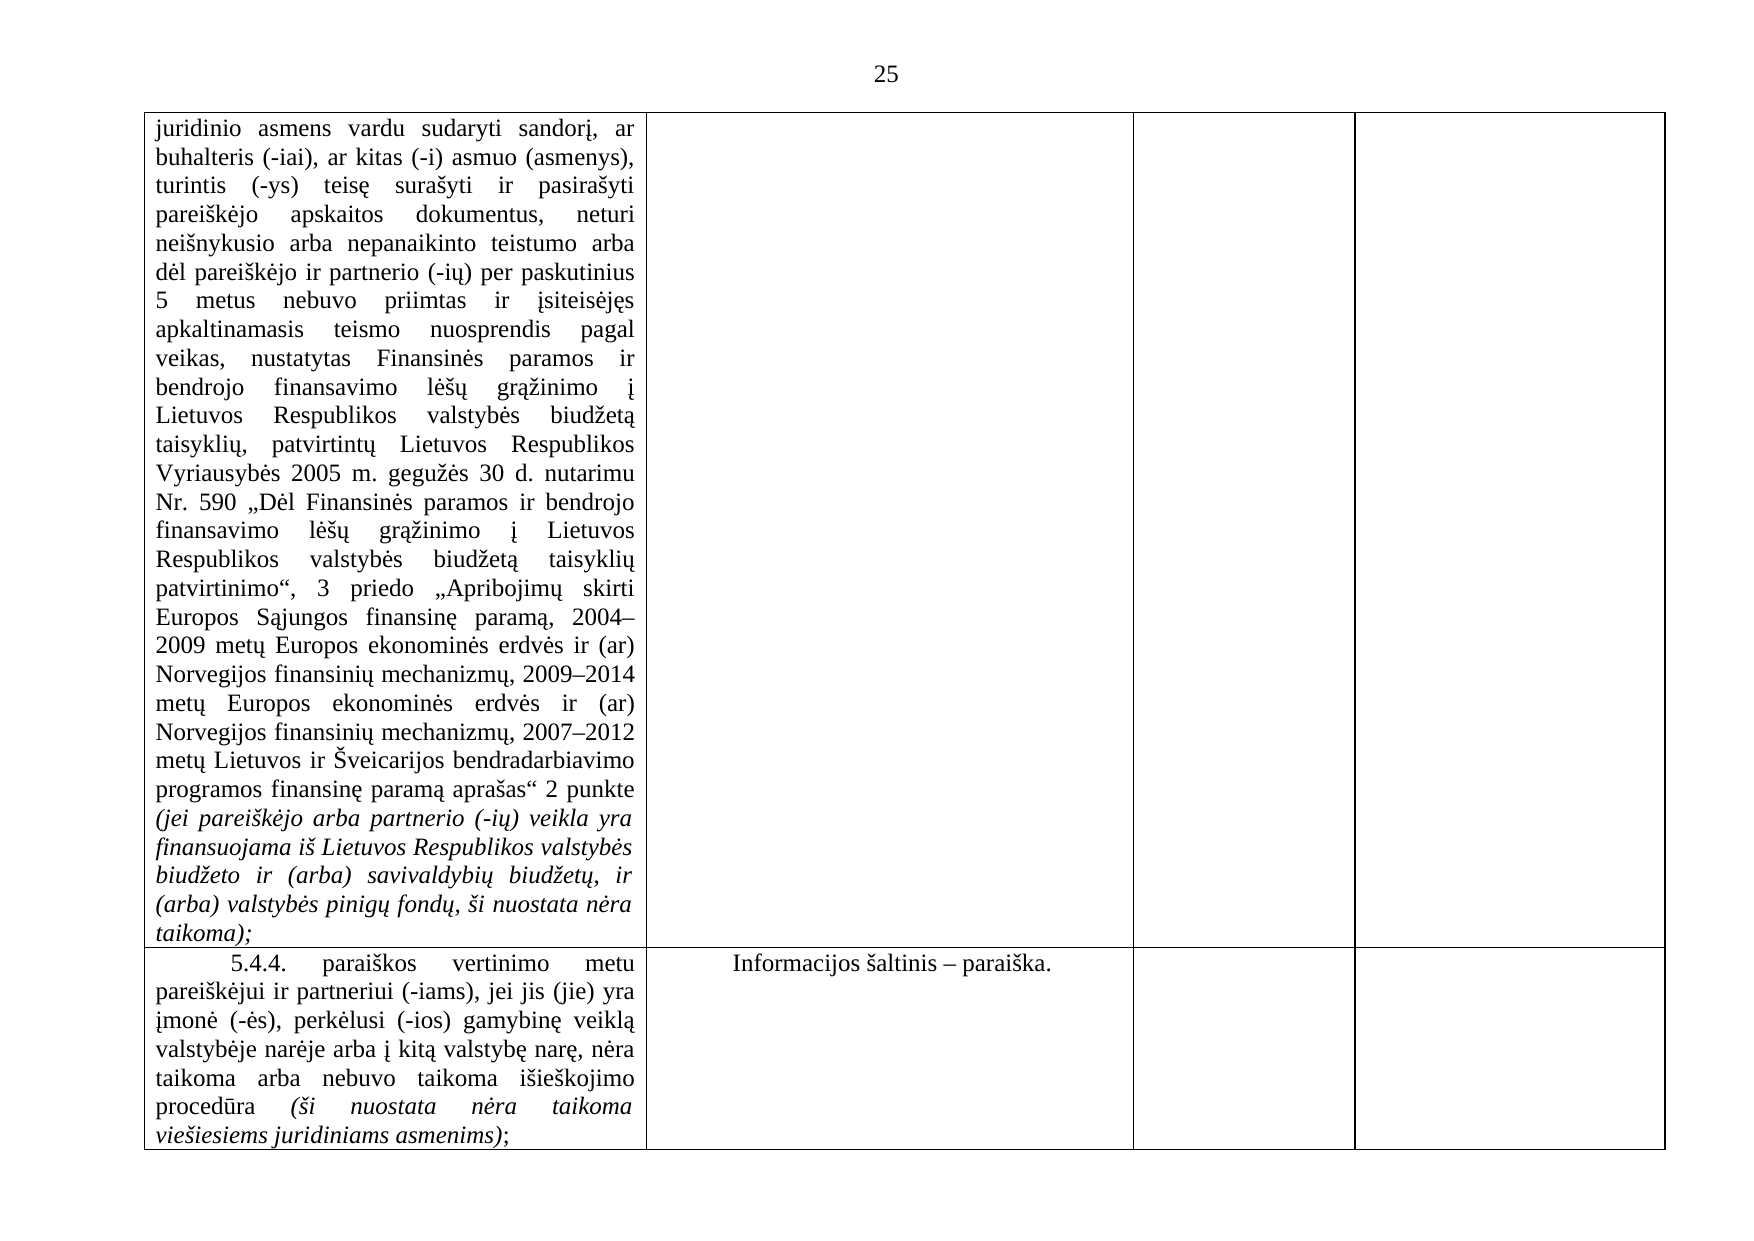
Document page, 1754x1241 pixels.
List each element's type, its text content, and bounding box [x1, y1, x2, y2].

table_cell juridinio asmens vardu sudaryti sandorį, ar buhalteris (-iai), ar kitas (-i) asmuo (asmenys), turintis (-ys) teisę surašyti ir pasirašyti pareiškėjo apskaitos dokumentus, neturi neišnykusio arba nepanaikinto teistumo arba dėl pareiškėjo ir partnerio (-ių) per paskutinius 5 metus nebuvo priimtas ir įsiteisėjęs apkaltinamasis teismo nuosprendis pagal veikas, nustatytas Finansinės paramos ir bendrojo finansavimo lėšų grąžinimo į Lietuvos Respublikos valstybės biudžetą taisyklių, patvirtintų Lietuvos Respublikos Vyriausybės 2005 m. gegužės 30 d. nutarimu Nr. 590 „Dėl Finansinės paramos ir bendrojo finansavimo lėšų grąžinimo į Lietuvos Respublikos valstybės biudžetą taisyklių patvirtinimo“, 3 priedo „Apribojimų skirti Europos Sąjungos finansinę paramą, 2004–2009 metų Europos ekonominės erdvės ir (ar) Norvegijos finansinių mechanizmų, 2009–2014 metų Europos ekonominės erdvės ir (ar) Norvegijos finansinių mechanizmų, 2007–2012 metų Lietuvos ir Šveicarijos bendradarbiavimo programos finansinę paramą aprašas“ 2 punkte (jei pareiškėjo arba partnerio (-ių) veikla yra finansuojama iš Lietuvos Respublikos valstybės biudžeto ir (arba) savivaldybių biudžetų, ir (arba) valstybės pinigų fondų, ši nuostata nėra taikoma); [145, 113, 646, 947]
table_cell Informacijos šaltinis – paraiška. [647, 948, 1133, 1149]
table_cell [1356, 948, 1664, 1149]
table_cell 5.4.4. paraiškos vertinimo metu pareiškėjui ir partneriui (-iams), jei jis (jie) yra įmonė (-ės), perkėlusi (-ios) gamybinę veiklą valstybėje narėje arba į kitą valstybę narę, nėra taikoma arba nebuvo taikoma išieškojimo procedūra (ši nuostata nėra taikoma viešiesiems juridiniams asmenims); [145, 948, 646, 1149]
table_cell [1134, 113, 1354, 947]
table_cell [1134, 948, 1354, 1149]
table_cell [1356, 113, 1664, 947]
table_cell [647, 113, 1133, 947]
